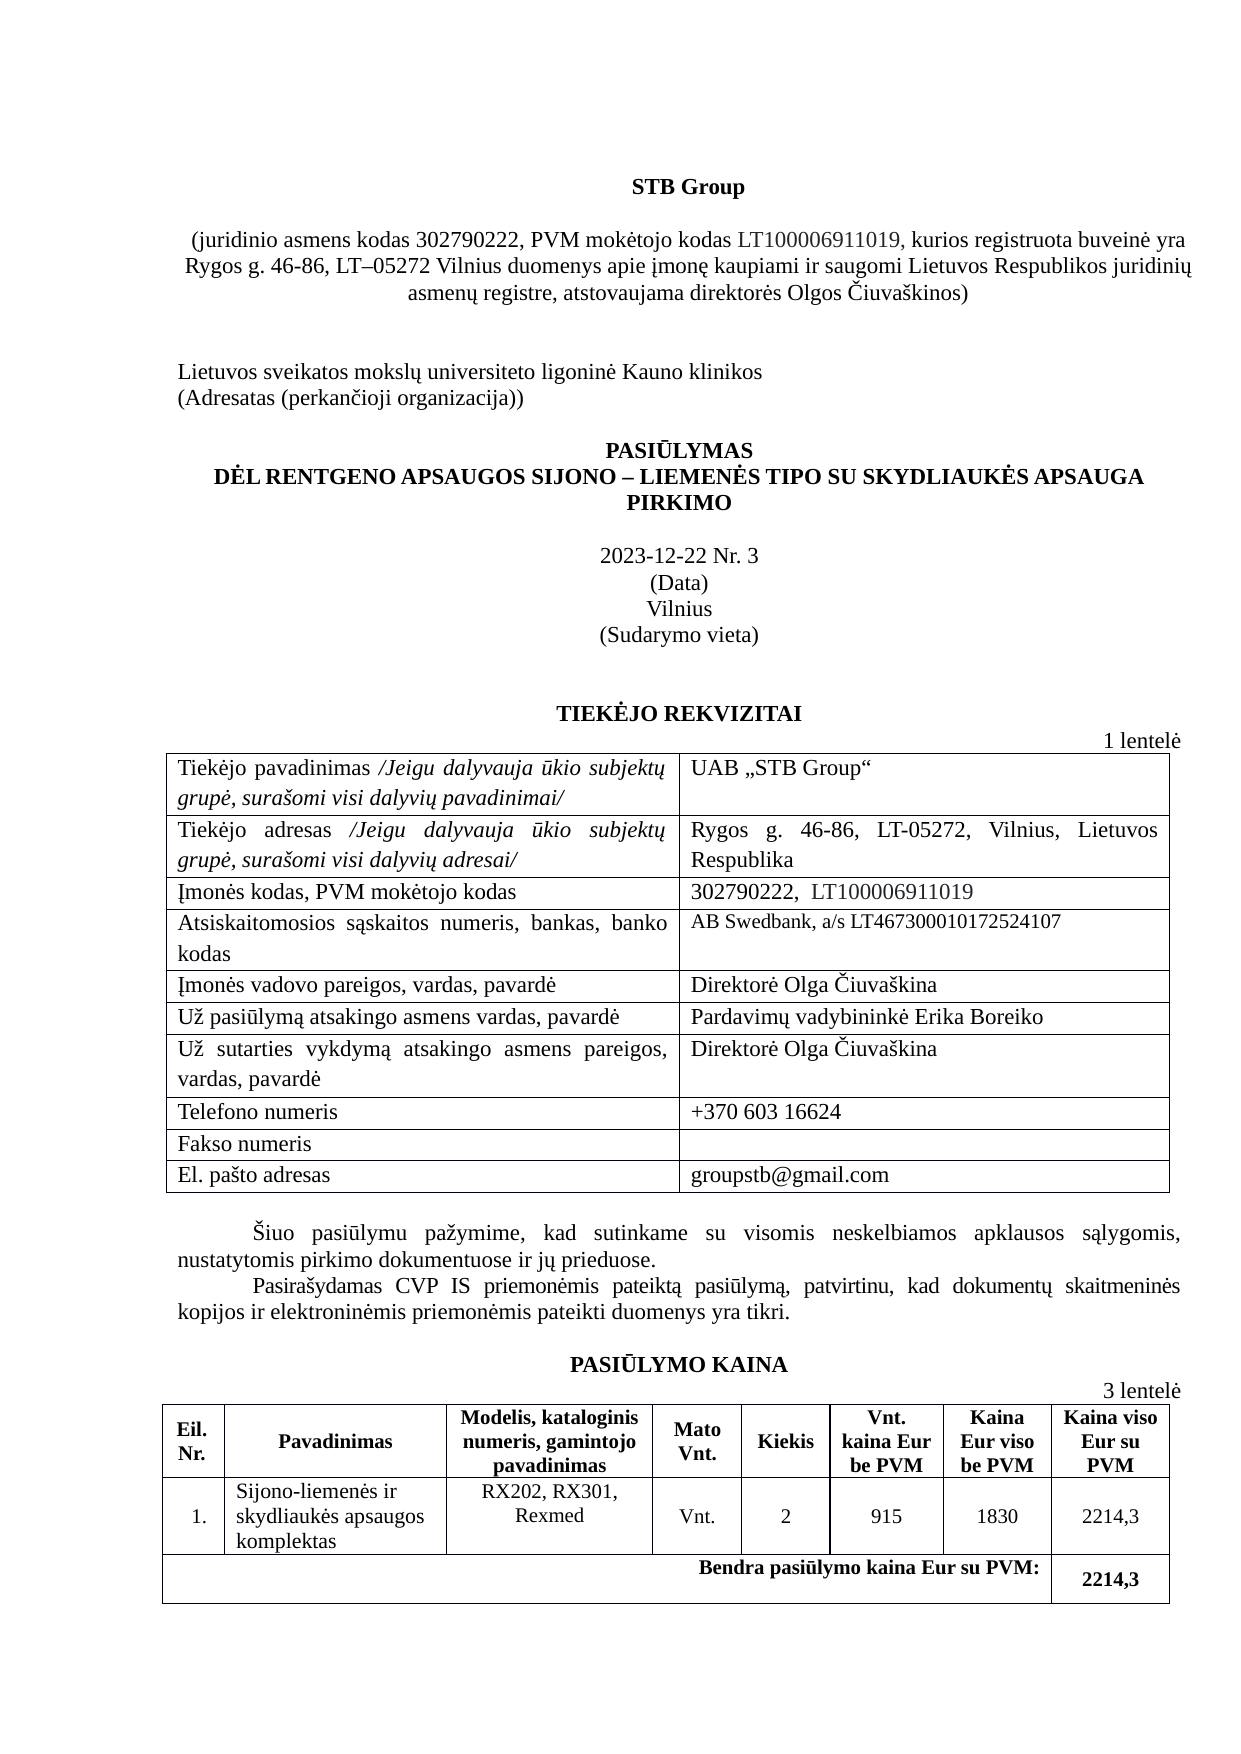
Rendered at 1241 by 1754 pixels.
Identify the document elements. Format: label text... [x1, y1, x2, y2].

text 3 lentelė [177, 1377, 1181, 1404]
text 1 lentelė [177, 727, 1181, 753]
text Rygos g. 46-86, LT–05272 Vilnius duomenys apie įmonę kaupiami ir saugomi Lietuvos Respublikos juridinių asmenų registre, atstovaujama direktorės Olgos Čiuvaškinos) [177, 252, 1200, 305]
text TIEKĖJO REKVIZITAI [177, 700, 1181, 727]
table_header UAB „STB Group“ [680, 754, 1169, 815]
table_cell Už pasiūlymą atsakingo asmens vardas, pavardė [167, 1003, 679, 1034]
table_cell Rygos g. 46-86, LT-05272, Vilnius, Lietuvos Respublika [680, 816, 1169, 877]
table_cell Pardavimų vadybininkė Erika Boreiko [680, 1003, 1169, 1034]
table_cell 1830 [944, 1478, 1051, 1554]
table_cell Fakso numeris [167, 1130, 679, 1160]
text (Sudarymo vieta) [177, 621, 1181, 648]
table_header Vnt. kaina Eur be PVM [831, 1405, 943, 1477]
table_cell Atsiskaitomosios sąskaitos numeris, bankas, banko kodas [167, 910, 679, 970]
table_header Kaina viso Eur su PVM [1052, 1405, 1169, 1477]
table_header Pavadinimas [225, 1405, 446, 1477]
table_cell 2214,3 [1052, 1478, 1169, 1554]
table_cell RX202, RX301, Rexmed [447, 1478, 652, 1554]
table_cell 2214,3 [1052, 1555, 1169, 1603]
table_cell Vnt. [653, 1478, 741, 1554]
table_cell Sijono-liemenės ir skydliaukės apsaugos komplektas [225, 1478, 446, 1554]
table_header Modelis, kataloginis numeris, gamintojo pavadinimas [447, 1405, 652, 1477]
table_cell Tiekėjo adresas /Jeigu dalyvauja ūkio subjektų grupė, surašomi visi dalyvių adresai/ [167, 816, 679, 877]
table_cell Direktorė Olga Čiuvaškina [680, 1035, 1169, 1097]
table_cell 1. [163, 1478, 224, 1554]
text Pasirašydamas CVP IS priemonėmis pateiktą pasiūlymą, patvirtinu, kad dokumentų skaitmeninės kopijos ir elektroninėmis priemonėmis pateikti duomenys yra tikri. [177, 1272, 1181, 1325]
text Vilnius [177, 595, 1181, 621]
table_cell AB Swedbank, a/s LT467300010172524107 [680, 910, 1169, 970]
text STB Group [177, 173, 1200, 199]
table_cell Įmonės vadovo pareigos, vardas, pavardė [167, 971, 679, 1002]
table_cell Bendra pasiūlymo kaina Eur su PVM: [163, 1555, 1051, 1603]
table_cell 915 [831, 1478, 943, 1554]
table_header Mato Vnt. [653, 1405, 741, 1477]
table_cell [680, 1130, 1169, 1160]
table_cell El. pašto adresas [167, 1161, 679, 1192]
table_cell Įmonės kodas, PVM mokėtojo kodas [167, 878, 679, 908]
table_header Tiekėjo pavadinimas /Jeigu dalyvauja ūkio subjektų grupė, surašomi visi dalyvių pavadinimai/ [167, 754, 679, 815]
text (Data) [177, 568, 1181, 595]
table_cell 2 [742, 1478, 829, 1554]
text 2023-12-22 Nr. 3 [177, 542, 1181, 568]
text (juridinio asmens kodas 302790222, PVM mokėtojo kodas LT100006911019, kurios registruota buveinė yra [177, 226, 1200, 252]
text Lietuvos sveikatos mokslų universiteto ligoninė Kauno klinikos [177, 358, 1181, 384]
table_cell 302790222, LT100006911019 [680, 878, 1169, 908]
table_cell +370 603 16624 [680, 1098, 1169, 1128]
table_header Eil. Nr. [163, 1405, 224, 1477]
table_header Kiekis [742, 1405, 829, 1477]
table_cell Direktorė Olga Čiuvaškina [680, 971, 1169, 1002]
table_cell Už sutarties vykdymą atsakingo asmens pareigos, vardas, pavardė [167, 1035, 679, 1097]
text PASIŪLYMO KAINA [177, 1351, 1181, 1377]
table_cell Telefono numeris [167, 1098, 679, 1128]
text (Adresatas (perkančioji organizacija)) [177, 384, 1181, 410]
text PASIŪLYMAS [177, 437, 1181, 463]
table_cell groupstb@gmail.com [680, 1161, 1169, 1192]
text Šiuo pasiūlymu pažymime, kad sutinkame su visomis neskelbiamos apklausos sąlygomis, nustatytomis pirkimo dokumentuose ir jų prieduose. [177, 1219, 1181, 1272]
table_header Kaina Eur viso be PVM [944, 1405, 1051, 1477]
text DĖL RENTGENO APSAUGOS SIJONO – LIEMENĖS TIPO SU SKYDLIAUKĖS APSAUGA PIRKIMO [177, 463, 1181, 516]
